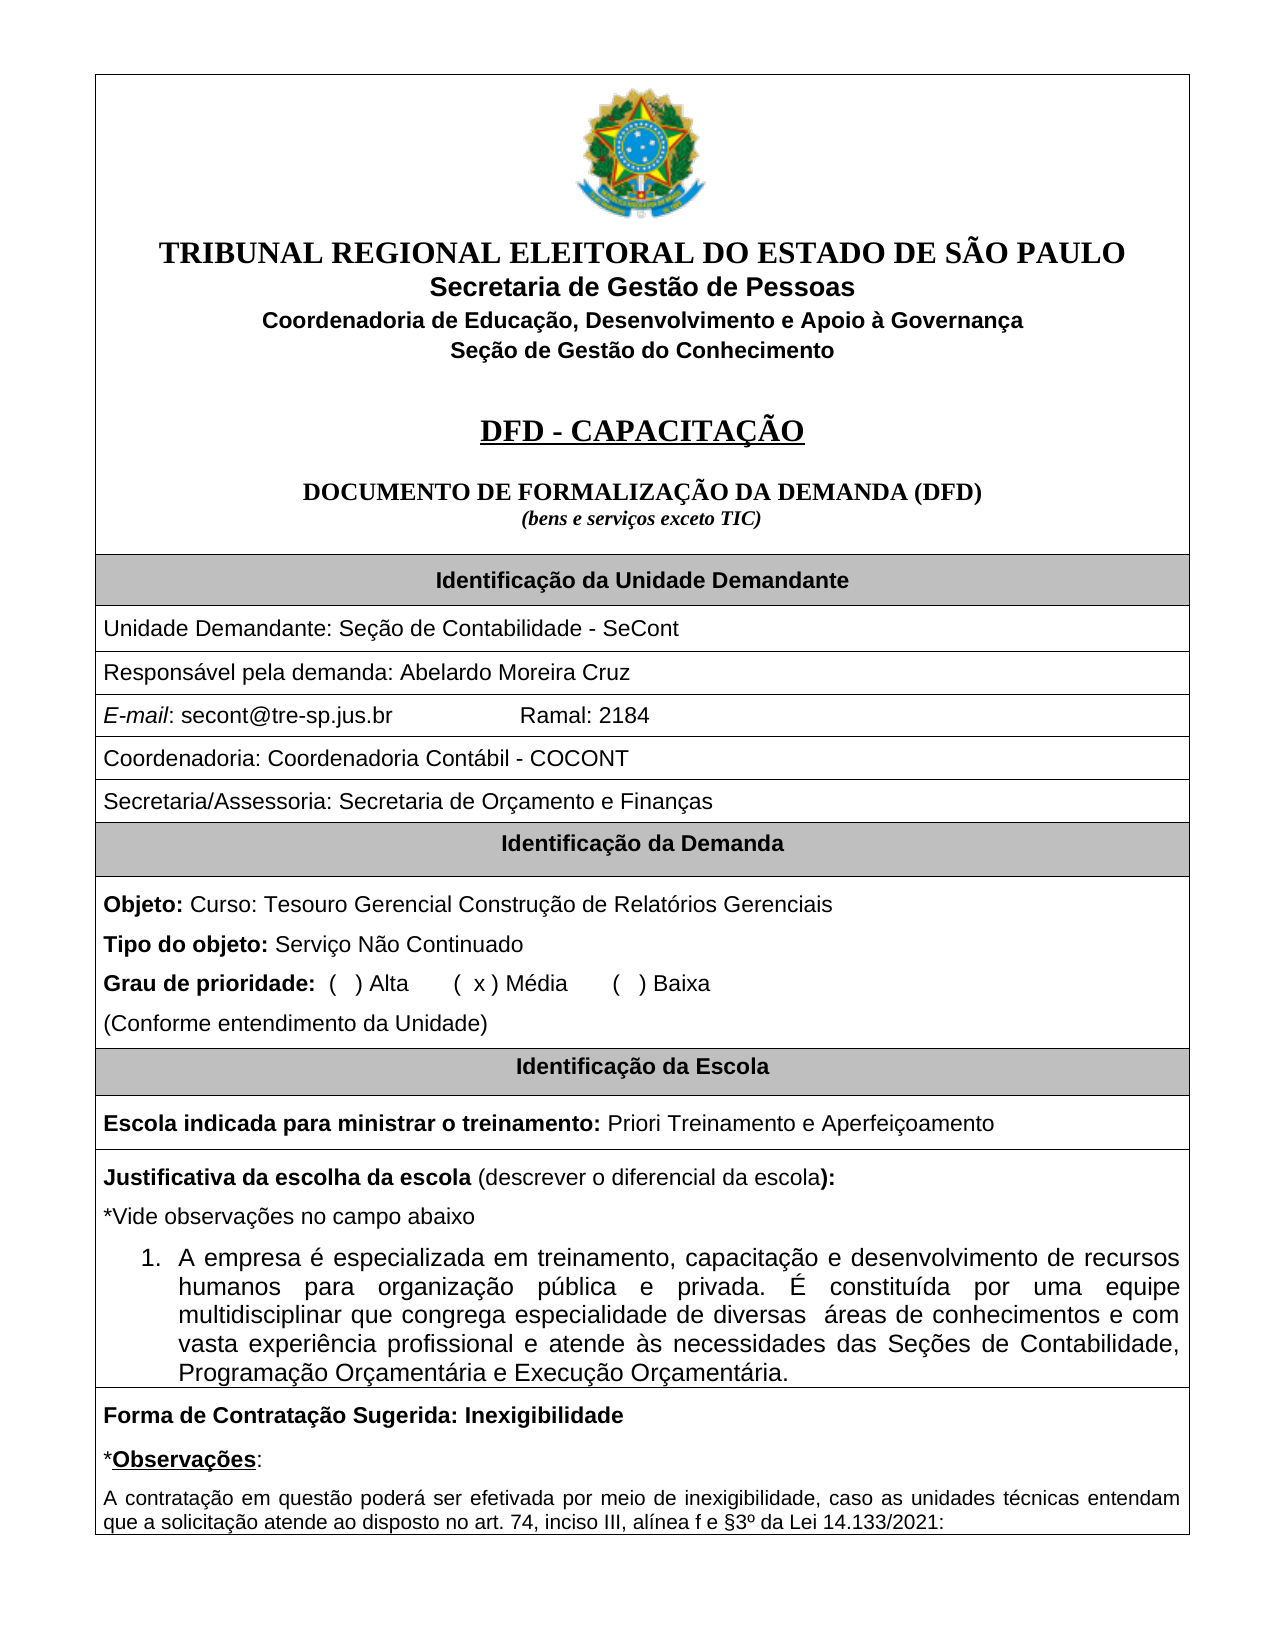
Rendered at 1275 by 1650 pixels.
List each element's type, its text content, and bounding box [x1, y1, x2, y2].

table_cell Unidade Demandante: Seção de Contabilidade - SeCont [96, 606, 1189, 651]
table_cell Escola indicada para ministrar o treinamento: Priori Treinamento e Aperfeiçoamento [96, 1096, 1189, 1148]
table_header TRIBUNAL REGIONAL ELEITORAL DO ESTADO DE SÃO PAULO Secretaria de Gestão de Pessoas Coordenadoria de Educação, Desenvolvimento e Apoio à Governança Seção de Gestão do Conhecimento DFD - CAPACITAÇÃO DOCUMENTO DE FORMALIZAÇÃO DA DEMANDA (DFD) (bens e serviços exceto TIC) [96, 75, 1189, 554]
table_cell Coordenadoria: Coordenadoria Contábil - COCONT [96, 737, 1189, 779]
table_cell Identificação da Unidade Demandante [96, 555, 1189, 605]
table_cell Identificação da Demanda [96, 823, 1189, 876]
table_cell E-mail: secont@tre-sp.jus.br Ramal: 2184 [96, 695, 1189, 736]
table_cell Responsável pela demanda: Abelardo Moreira Cruz [96, 652, 1189, 693]
table_cell Forma de Contratação Sugerida: Inexigibilidade *Observações: A contratação em questão poderá ser efetivada por meio de inexigibilidade, caso as unidades técnicas entendam que a solicitação atende ao disposto no art. 74, inciso III, alínea f e §3º da Lei 14.133/2021: [96, 1388, 1189, 1534]
table_cell Identificação da Escola [96, 1049, 1189, 1095]
table_cell Justificativa da escolha da escola (descrever o diferencial da escola): *Vide observações no campo abaixo A empresa é especializada em treinamento, capacitação e desenvolvimento de recursos humanos para organização pública e privada. É constituída por uma equipe multidisciplinar que congrega especialidade de diversas áreas de conhecimentos e com vasta experiência profissional e atende às necessidades das Seções de Contabilidade, Programação Orçamentária e Execução Orçamentária. [96, 1150, 1189, 1387]
table_cell Objeto: Curso: Tesouro Gerencial Construção de Relatórios Gerenciais Tipo do objeto: Serviço Não Continuado Grau de prioridade: ( ) Alta ( x ) Média ( ) Baixa (Conforme entendimento da Unidade) [96, 877, 1189, 1048]
table_cell Secretaria/Assessoria: Secretaria de Orçamento e Finanças [96, 780, 1189, 822]
